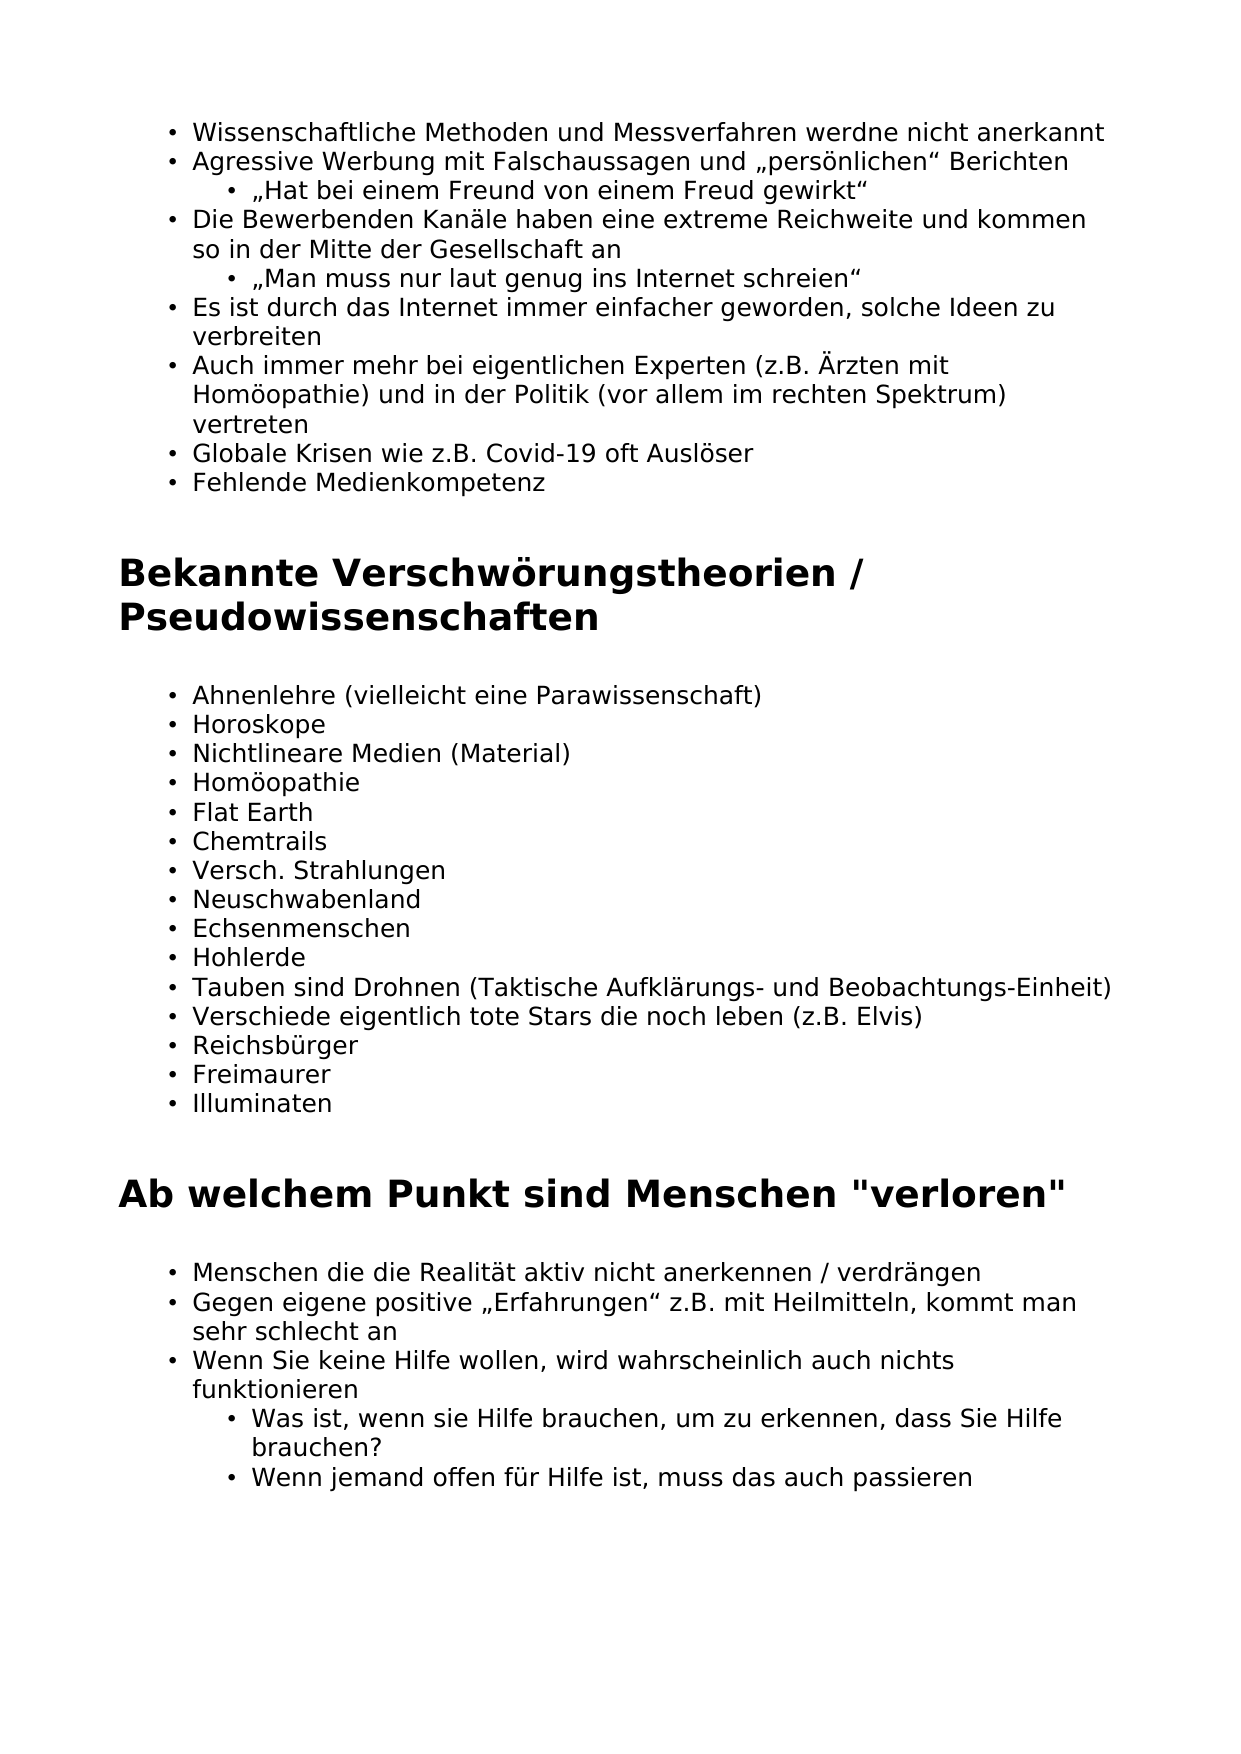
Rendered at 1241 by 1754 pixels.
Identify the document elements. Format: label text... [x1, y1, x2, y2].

list Reichsbürger [177, 1031, 1122, 1060]
list Globale Krisen wie z.B. Covid-19 oft Auslöser [177, 439, 1122, 468]
list Freimaurer [177, 1060, 1122, 1089]
list „Man muss nur laut genug ins Internet schreien“ [236, 264, 1122, 293]
list Chemtrails [177, 827, 1122, 856]
list Was ist, wenn sie Hilfe brauchen, um zu erkennen, dass Sie Hilfe brauchen? [236, 1404, 1122, 1463]
list Menschen die die Realität aktiv nicht anerkennen / verdrängen [177, 1259, 1122, 1288]
subtitle Ab welchem Punkt sind Menschen "verloren" [118, 1173, 1122, 1217]
list Agressive Werbung mit Falschaussagen und „persönlichen“ Berichten [177, 147, 1122, 176]
list Gegen eigene positive „Erfahrungen“ z.B. mit Heilmitteln, kommt man sehr schlecht an [177, 1288, 1122, 1346]
list Wissenschaftliche Methoden und Messverfahren werdne nicht anerkannt [177, 118, 1122, 147]
list Homöopathie [177, 768, 1122, 798]
list Hohlerde [177, 943, 1122, 973]
subtitle Bekannte Verschwörungstheorien / Pseudowissenschaften [118, 552, 1122, 639]
list Wenn Sie keine Hilfe wollen, wird wahrscheinlich auch nichts funktionieren [177, 1346, 1122, 1404]
list Flat Earth [177, 798, 1122, 827]
list Neuschwabenland [177, 885, 1122, 914]
list „Hat bei einem Freund von einem Freud gewirkt“ [236, 176, 1122, 206]
list Illuminaten [177, 1089, 1122, 1118]
list Fehlende Medienkompetenz [177, 468, 1122, 497]
list Versch. Strahlungen [177, 856, 1122, 885]
list Es ist durch das Internet immer einfacher geworden, solche Ideen zu verbreiten [177, 293, 1122, 351]
list Nichtlineare Medien (Material) [177, 739, 1122, 768]
list Wenn jemand offen für Hilfe ist, muss das auch passieren [236, 1463, 1122, 1492]
list Horoskope [177, 710, 1122, 739]
list Auch immer mehr bei eigentlichen Experten (z.B. Ärzten mit Homöopathie) und in der Politik (vor allem im rechten Spektrum) vertreten [177, 351, 1122, 439]
list Tauben sind Drohnen (Taktische Aufklärungs- und Beobachtungs-Einheit) [177, 973, 1122, 1002]
list Echsenmenschen [177, 914, 1122, 943]
list Verschiede eigentlich tote Stars die noch leben (z.B. Elvis) [177, 1002, 1122, 1031]
list Die Bewerbenden Kanäle haben eine extreme Reichweite und kommen so in der Mitte der Gesellschaft an [177, 206, 1122, 264]
list Ahnenlehre (vielleicht eine Parawissenschaft) [177, 681, 1122, 710]
